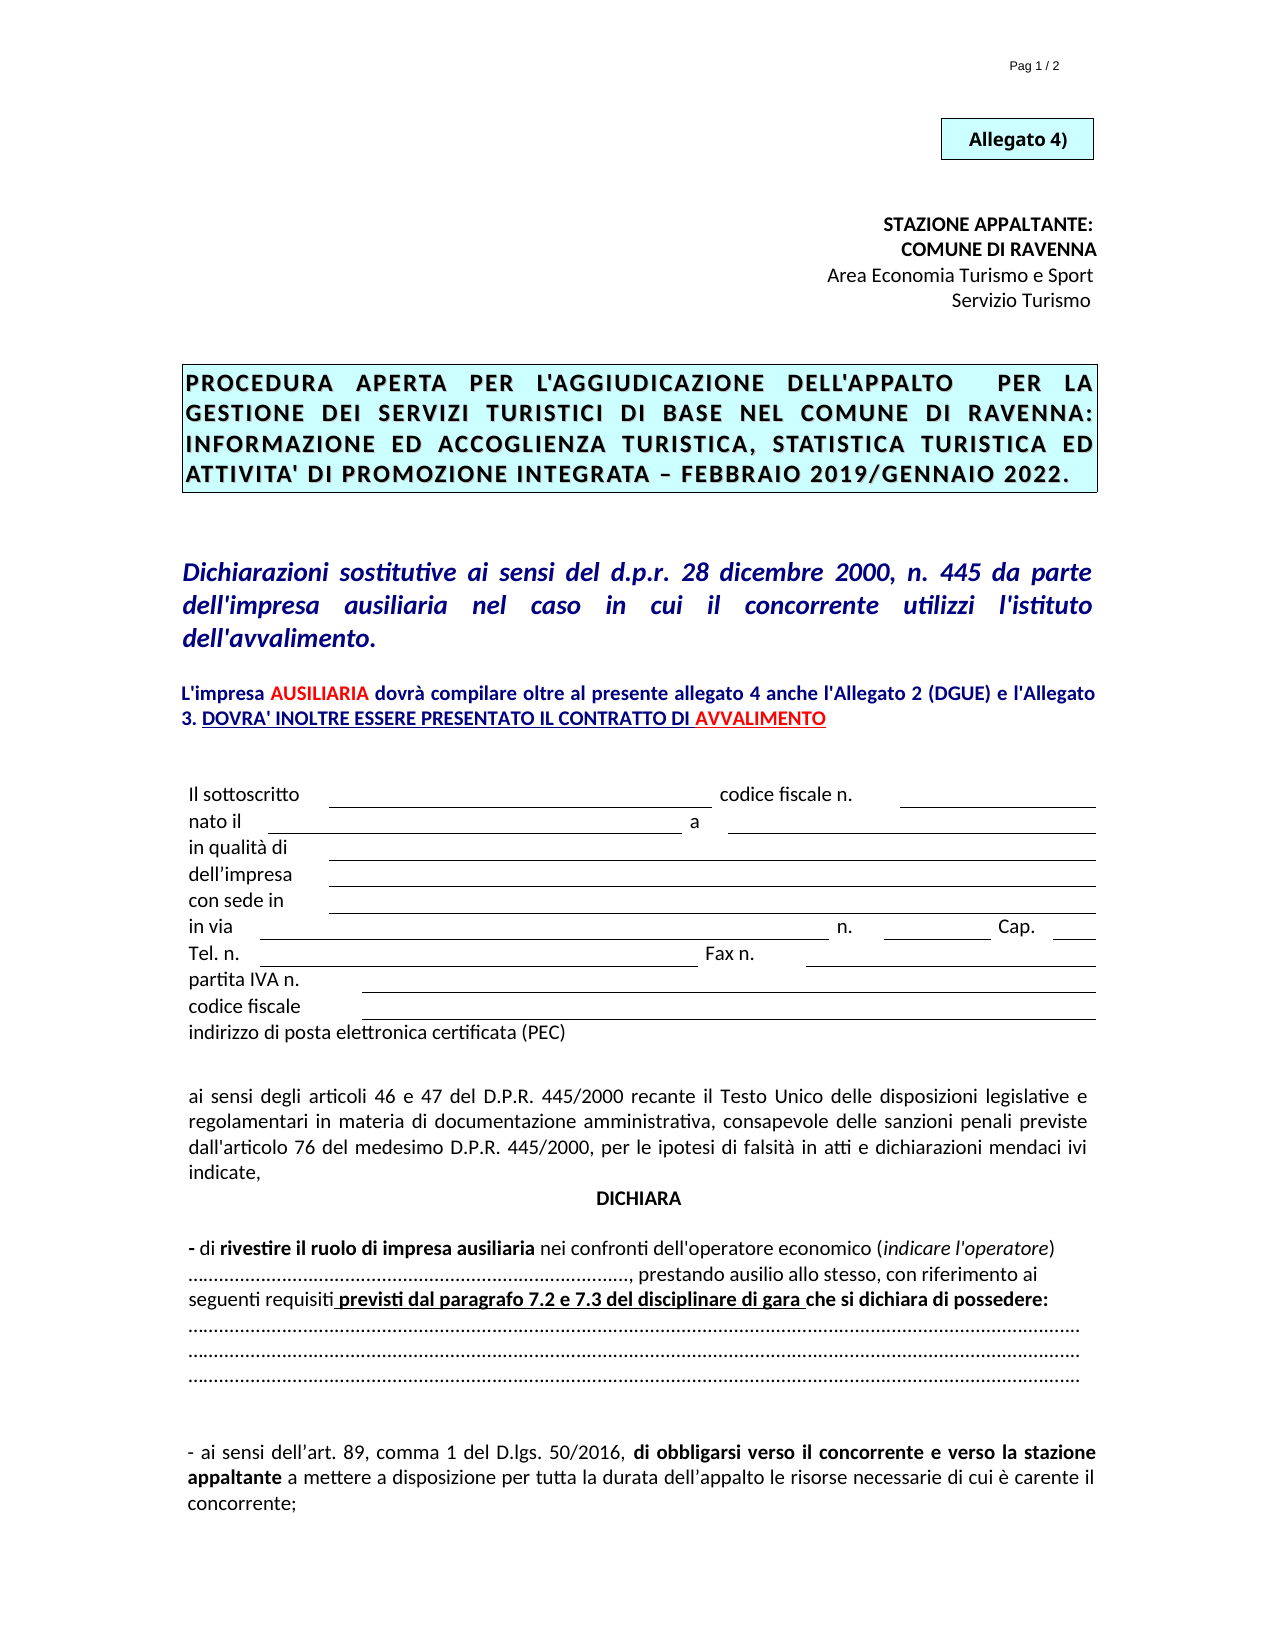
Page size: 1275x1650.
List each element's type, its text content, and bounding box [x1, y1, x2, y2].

table_cell [329, 861, 1096, 886]
table_cell [806, 939, 1096, 966]
text DICHIARAZIONI SOSTITUTIVE AI SENSI DEL D.P.R. 28 DICEMBRE 2000, N. 445 DA PARTE DELL'IMPRESA AUSILIARIA NEL CASO IN CUI IL CONCORRENTE UTILIZZI L'ISTITUTO DELL'AVVALIMENTO. [182, 555, 1097, 654]
table_header codice fiscale n. [712, 781, 900, 807]
table_cell partita IVA n. [181, 966, 362, 992]
text STAZIONE APPALTANTE: [182, 211, 1097, 237]
table_cell [329, 833, 1096, 860]
table_cell codice fiscale [181, 992, 362, 1018]
table_cell con sede in [181, 886, 329, 913]
text PROCEDURA APERTA PER L'AGGIUDICAZIONE DELL'APPALTO PER LA GESTIONE DEI SERVIZI TURISTICI DI BASE NEL COMUNE DI RAVENNA: INFORMAZIONE ED ACCOGLIENZA TURISTICA, STATISTICA TURISTICA ED ATTIVITA' DI PROMOZIONE INTEGRATA – FEBBRAIO 2019/GENNAIO 2022. [183, 365, 1097, 492]
table_cell ai sensi degli articoli 46 e 47 del D.P.R. 445/2000 recante il Testo Unico delle disposizioni legislative e regolamentari in materia di documentazione amministrativa, consapevole delle sanzioni penali previste dall'articolo 76 del medesimo D.P.R. 445/2000, per le ipotesi di falsità in atti e dichiarazioni mendaci ivi indicate, [181, 1045, 1096, 1185]
table_cell DICHIARA - di rivestire il ruolo di impresa ausiliaria nei confronti dell'operatore economico (indicare l'operatore) …................................................................................., prestando ausilio allo stesso, con riferimento ai seguenti requisiti previsti dal paragrafo 7.2 e 7.3 del disciplinare di gara che si dichiara di possedere: …....................................................................................................................................................................... …....................................................................................................................................................................... …....................................................................................................................................................................... [181, 1185, 1096, 1413]
table_cell Tel. n. [181, 939, 260, 966]
table_cell dell’impresa [181, 860, 329, 886]
table_header [329, 781, 712, 807]
table_cell nato il [181, 807, 268, 833]
table_cell in qualità di [181, 833, 329, 860]
table_header Allegato 4) [942, 119, 1093, 159]
table_cell a [682, 807, 728, 833]
table_header Il sottoscritto [181, 781, 329, 807]
table_cell [260, 913, 829, 939]
text COMUNE DI RAVENNA [698, 237, 1097, 262]
table_cell [260, 940, 698, 966]
text Area Economia Turismo e Sport [182, 262, 1097, 287]
table_cell [728, 807, 1096, 833]
list - ai sensi dell’art. 89, comma 1 del D.lgs. 50/2016, di obbligarsi verso il concorrente e verso la stazione appaltante a mettere a disposizione per tutta la durata dell’appalto le risorse necessarie di cui è carente il concorrente; [185, 1439, 1097, 1515]
table_header [900, 781, 1096, 807]
text L'impresa AUSILIARIA dovrà compilare oltre al presente allegato 4 anche l'Allegato 2 (DGUE) e l'Allegato 3. DOVRA' INOLTRE ESSERE PRESENTATO IL CONTRATTO DI AVVALIMENTO [181, 680, 1097, 731]
table_cell Cap. [991, 914, 1053, 939]
table_cell n. [829, 914, 884, 939]
table_cell [362, 966, 1096, 992]
table_cell Fax n. [698, 940, 806, 966]
table_cell indirizzo di posta elettronica certificata (PEC) [181, 1019, 1096, 1045]
table_cell in via [181, 913, 260, 939]
text Servizio Turismo [182, 287, 1097, 313]
table_cell [1053, 914, 1096, 939]
table_cell [268, 807, 682, 833]
table_cell [362, 993, 1096, 1018]
table_cell [329, 887, 1096, 913]
table_cell [884, 914, 991, 939]
